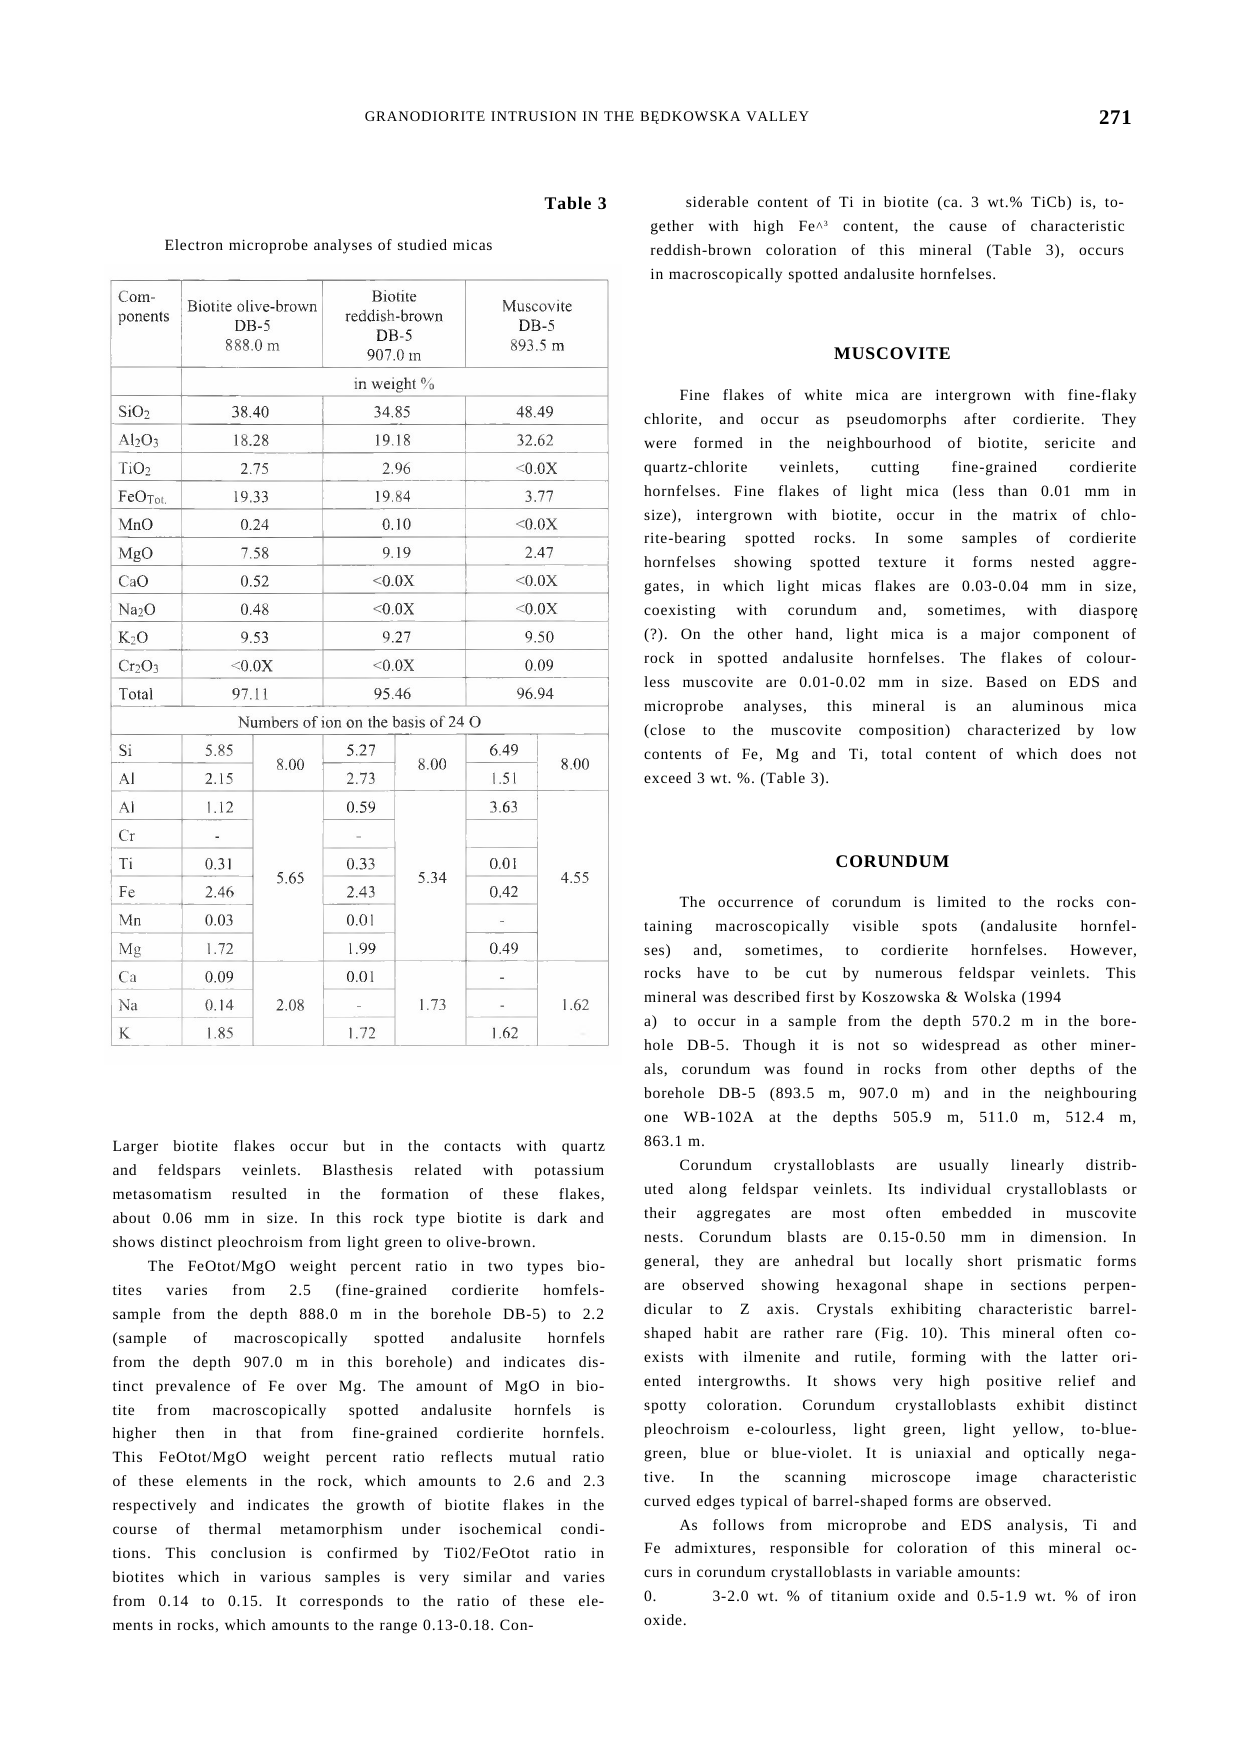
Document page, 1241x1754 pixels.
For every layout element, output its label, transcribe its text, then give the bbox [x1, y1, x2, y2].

text siderable content of Ti in biotite (ca. 3 wt.% TiCb) is, to- gether with high Fe^3 content, the cause of characteristic reddish-brown coloration of this mineral (Table 3), occurs in macroscopically spotted andalusite hornfelses. [650, 188, 1126, 284]
text Corundum crystalloblasts are usually linearly distrib- uted along feldspar veinlets. Its individual crystalloblasts or their aggregates are most often embedded in muscovite nests. Corundum blasts are 0.15-0.50 mm in dimension. In general, they are anhedral but locally short prismatic forms are observed showing hexagonal shape in sections perpen- dicular to Z axis. Crystals exhibiting characteristic barrel- shaped habit are rather rare (Fig. 10). This mineral often co- exists with ilmenite and rutile, forming with the latter ori- ented intergrowths. It shows very high positive relief and spotty coloration. Corundum crystalloblasts exhibit distinct pleochroism e-colourless, light green, light yellow, to-blue- green, blue or blue-violet. It is uniaxial and optically nega- tive. In the scanning microscope image characteristic curved edges typical of barrel-shaped forms are observed. [644, 1151, 1138, 1511]
text The occurrence of corundum is limited to the rocks con- taining macroscopically visible spots (andalusite hornfel- ses) and, sometimes, to cordierite hornfelses. However, rocks have to be cut by numerous feldspar veinlets. This mineral was described first by Koszowska & Wolska (1994 [644, 888, 1138, 1008]
subtitle CORUNDUM [644, 853, 1140, 871]
text As follows from microprobe and EDS analysis, Ti and Fe admixtures, responsible for coloration of this mineral oc- curs in corundum crystalloblasts in variable amounts: [644, 1511, 1138, 1583]
text GRANODIORITE INTRUSION IN THE BĘDKOWSKA VALLEY [364, 109, 809, 124]
list 3-2.0 wt. % of titanium oxide and 0.5-1.9 wt. % of iron oxide. [644, 1583, 1138, 1631]
text 271 [1099, 108, 1132, 129]
text Table 3 [544, 195, 607, 213]
subtitle MUSCOVITE [644, 346, 1140, 363]
text Larger biotite flakes occur but in the contacts with quartz and feldspars veinlets. Blasthesis related with potassium metasomatism resulted in the formation of these flakes, about 0.06 mm in size. In this rock type biotite is dark and shows distinct pleochroism from light green to olive-brown. [112, 1132, 606, 1252]
text The FeOtot/MgO weight percent ratio in two types bio- tites varies from 2.5 (fine-grained cordierite homfels- sample from the depth 888.0 m in the borehole DB-5) to 2.2 (sample of macroscopically spotted andalusite hornfels from the depth 907.0 m in this borehole) and indicates dis- tinct prevalence of Fe over Mg. The amount of MgO in bio- tite from macroscopically spotted andalusite hornfels is higher then in that from fine-grained cordierite hornfels. This FeOtot/MgO weight percent ratio reflects mutual ratio of these elements in the rock, which amounts to 2.6 and 2.3 respectively and indicates the growth of biotite flakes in the course of thermal metamorphism under isochemical condi- tions. This conclusion is confirmed by Ti02/FeOtot ratio in biotites which in various samples is very similar and varies from 0.14 to 0.15. It corresponds to the ratio of these ele- ments in rocks, which amounts to the range 0.13-0.18. Con- [112, 1252, 606, 1635]
text Electron microprobe analyses of studied micas [164, 238, 493, 254]
picture [104, 264, 622, 1065]
text Fine flakes of white mica are intergrown with fine-flaky chlorite, and occur as pseudomorphs after cordierite. They were formed in the neighbourhood of biotite, sericite and quartz-chlorite veinlets, cutting fine-grained cordierite hornfelses. Fine flakes of light mica (less than 0.01 mm in size), intergrown with biotite, occur in the matrix of chlo- rite-bearing spotted rocks. In some samples of cordierite hornfelses showing spotted texture it forms nested aggre- gates, in which light micas flakes are 0.03-0.04 mm in size, coexisting with corundum and, sometimes, with diasporę (?). On the other hand, light mica is a major component of rock in spotted andalusite hornfelses. The flakes of colour- less muscovite are 0.01-0.02 mm in size. Based on EDS and microprobe analyses, this mineral is an aluminous mica (close to the muscovite composition) characterized by low contents of Fe, Mg and Ti, total content of which does not exceed 3 wt. %. (Table 3). [644, 381, 1138, 788]
list to occur in a sample from the depth 570.2 m in the bore- hole DB-5. Though it is not so widespread as other miner- als, corundum was found in rocks from other depths of the borehole DB-5 (893.5 m, 907.0 m) and in the neighbouring one WB-102A at the depths 505.9 m, 511.0 m, 512.4 m, 863.1 m. [644, 1008, 1138, 1151]
